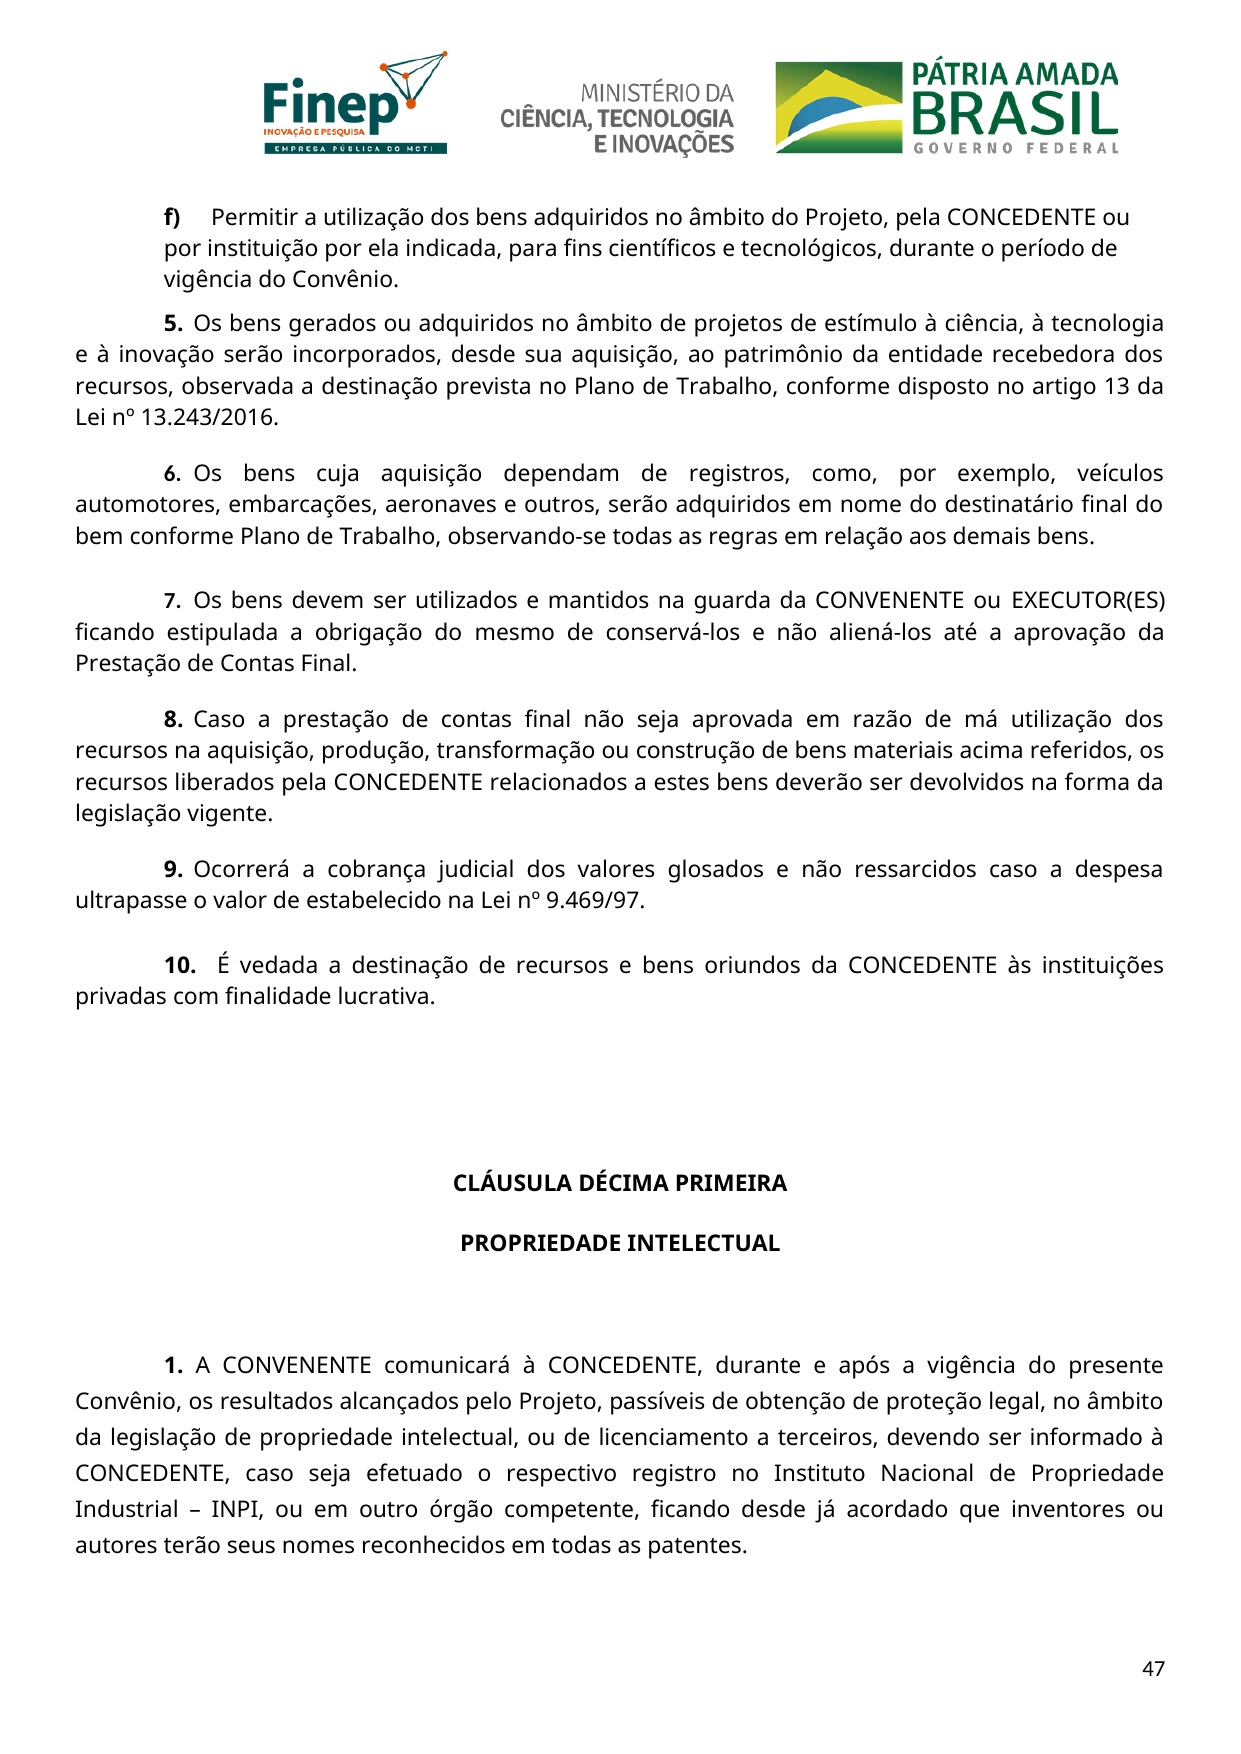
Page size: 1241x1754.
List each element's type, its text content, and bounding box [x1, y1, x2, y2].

list É vedada a destinação de recursos e bens oriundos da CONCEDENTE às instituições privadas com finalidade lucrativa. [75, 949, 1165, 1011]
list Caso a prestação de contas final não seja aprovada em razão de má utilização dos recursos na aquisição, produção, transformação ou construção de bens materiais acima referidos, os recursos liberados pela CONCEDENTE relacionados a estes bens deverão ser devolvidos na forma da legislação vigente. [75, 703, 1165, 828]
text PROPRIEDADE INTELECTUAL [75, 1227, 1165, 1259]
list Os bens cuja aquisição dependam de registros, como, por exemplo, veículos automotores, embarcações, aeronaves e outros, serão adquiridos em nome do destinatário final do bem conforme Plano de Trabalho, observando-se todas as regras em relação aos demais bens. [75, 457, 1165, 551]
list Os bens devem ser utilizados e mantidos na guarda da CONVENENTE ou EXECUTOR(ES) ficando estipulada a obrigação do mesmo de conservá-los e não aliená-los até a aprovação da Prestação de Contas Final. [75, 584, 1165, 678]
list Ocorrerá a cobrança judicial dos valores glosados e não ressarcidos caso a despesa ultrapasse o valor de estabelecido na Lei nº 9.469/97. [75, 853, 1165, 915]
text CLÁUSULA DÉCIMA PRIMEIRA [75, 1166, 1165, 1198]
list Permitir a utilização dos bens adquiridos no âmbito do Projeto, pela CONCEDENTE ou por instituição por ela indicada, para fins científicos e tecnológicos, durante o período de vigência do Convênio. [164, 201, 1165, 294]
text 1. A CONVENENTE comunicará à CONCEDENTE, durante e após a vigência do presente Convênio, os resultados alcançados pelo Projeto, passíveis de obtenção de proteção legal, no âmbito da legislação de propriedade intelectual, ou de licenciamento a terceiros, devendo ser informado à CONCEDENTE, caso seja efetuado o respectivo registro no Instituto Nacional de Propriedade Industrial – INPI, ou em outro órgão competente, ficando desde já acordado que inventores ou autores terão seus nomes reconhecidos em todas as patentes. [75, 1349, 1165, 1560]
list Os bens gerados ou adquiridos no âmbito de projetos de estímulo à ciência, à tecnologia e à inovação serão incorporados, desde sua aquisição, ao patrimônio da entidade recebedora dos recursos, observada a destinação prevista no Plano de Trabalho, conforme disposto no artigo 13 da Lei nº 13.243/2016. [75, 307, 1165, 432]
